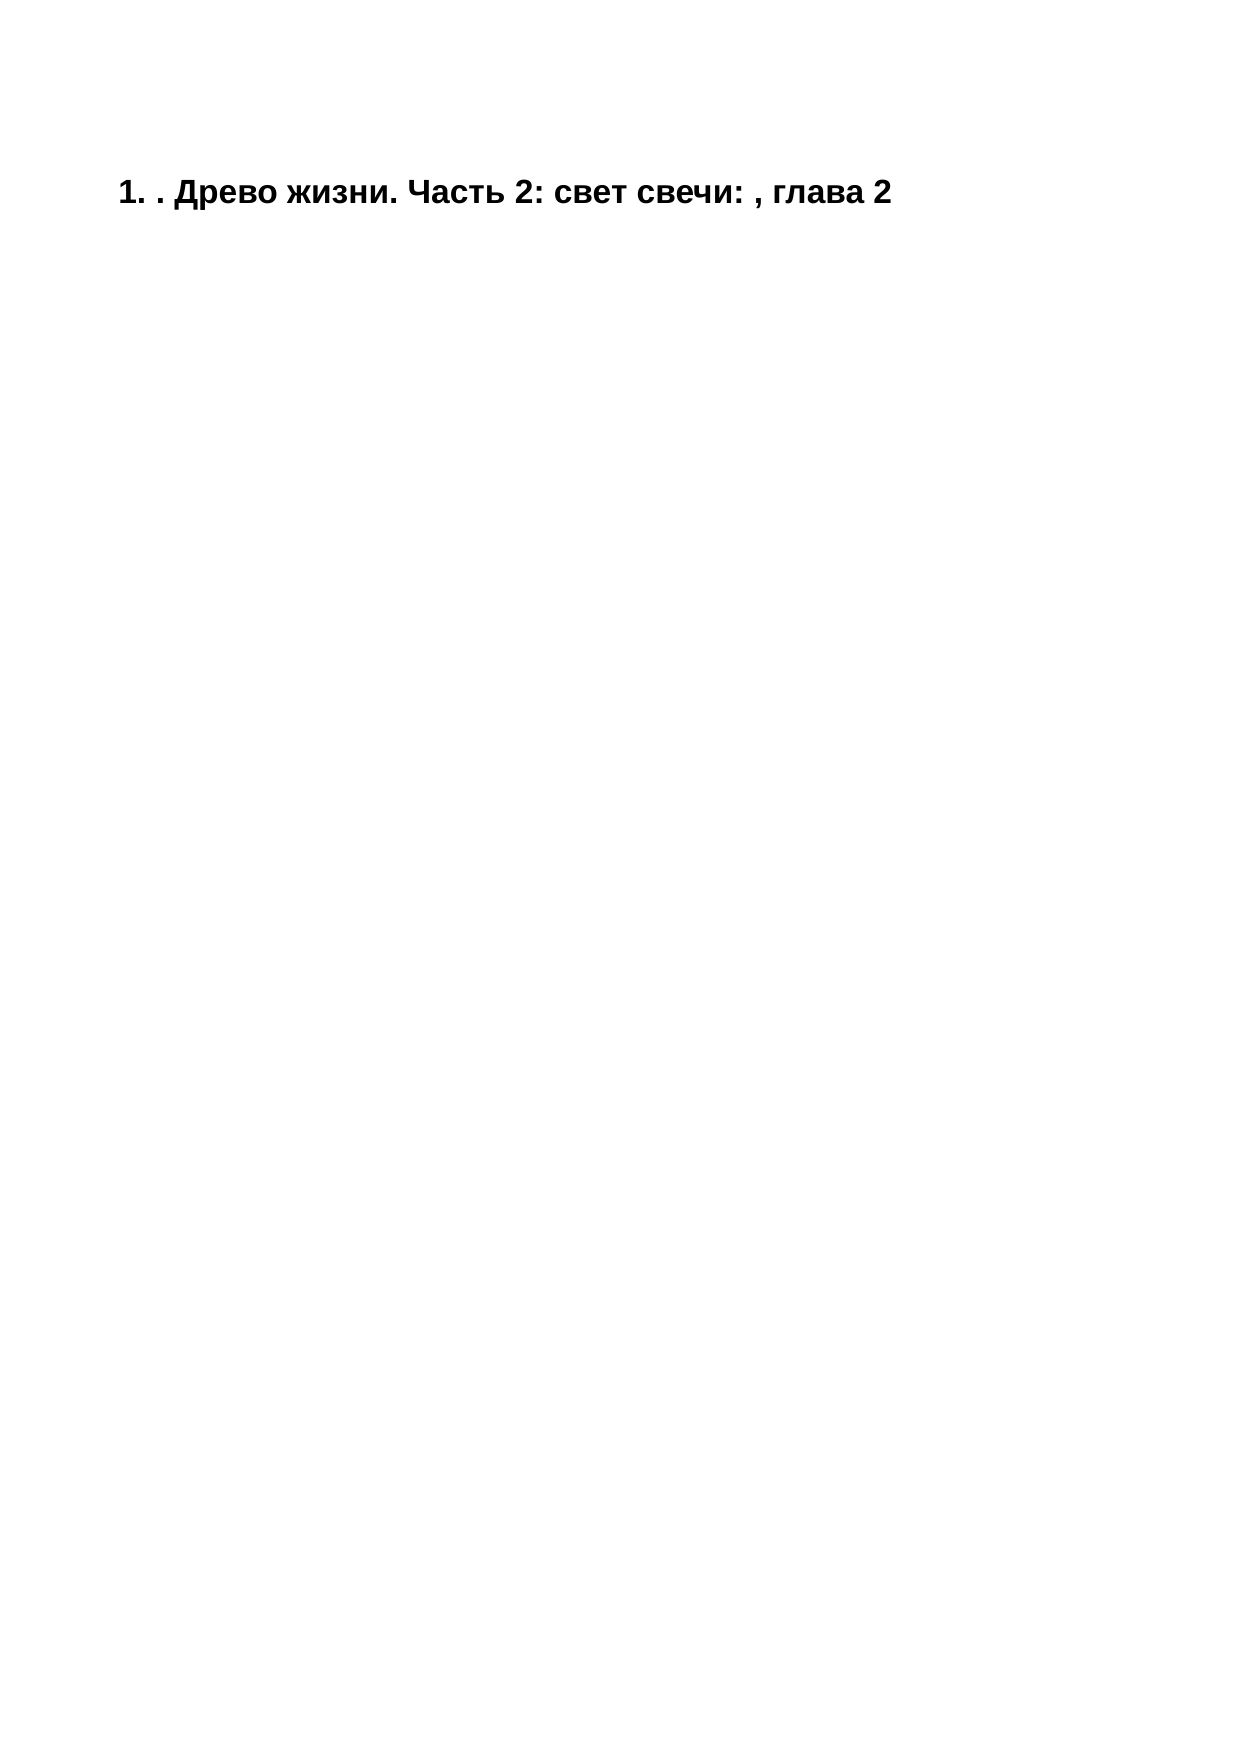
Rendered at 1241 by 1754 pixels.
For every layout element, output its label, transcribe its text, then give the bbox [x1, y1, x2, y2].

subtitle . Древо жизни. Часть 2: свет свечи: , глава 2 [118, 147, 1122, 176]
